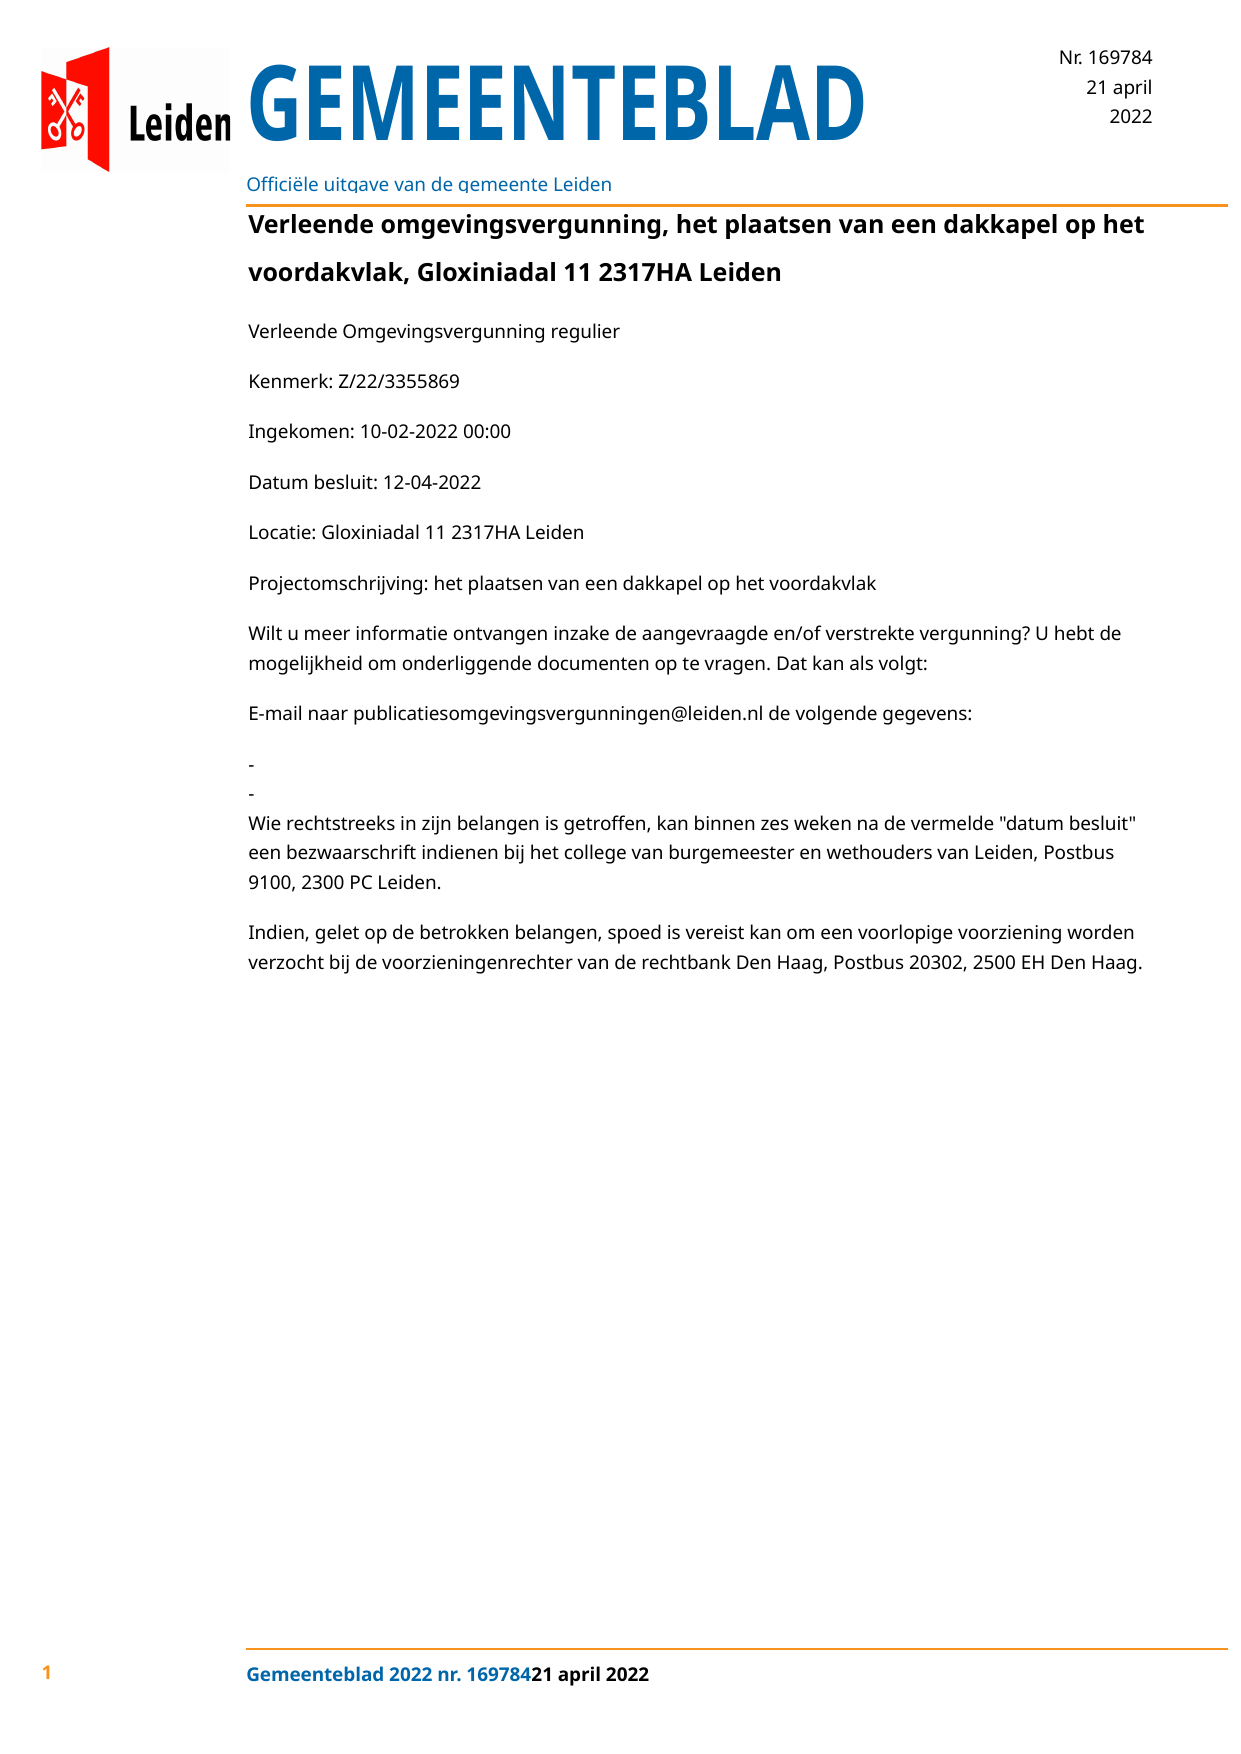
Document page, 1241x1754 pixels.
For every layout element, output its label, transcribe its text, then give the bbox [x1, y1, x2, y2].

text Locatie: Gloxiniadal 11 2317HA Leiden [248, 519, 1152, 545]
text Verleende Omgevingsvergunning regulier [248, 318, 1152, 344]
text Kenmerk: Z/22/3355869 [248, 368, 1152, 394]
picture [41, 47, 231, 172]
text Verleende omgevingsvergunning, het plaatsen van een dakkapel op het voordakvlak, Gloxiniadal 11 2317HA Leiden [248, 207, 1152, 288]
text Wie rechtstreeks in zijn belangen is getroffen, kan binnen zes weken na de vermelde "datum besluit" een bezwaarschrift indienen bij het college van burgemeester en wethouders van Leiden, Postbus 9100, 2300 PC Leiden. [248, 810, 1152, 895]
text Wilt u meer informatie ontvangen inzake de aangevraagde en/of verstrekte vergunning? U hebt de mogelijkheid om onderliggende documenten op te vragen. Dat kan als volgt: [248, 620, 1152, 676]
text E-mail naar publicatiesomgevingsvergunningen@leiden.nl de volgende gegevens: [248, 700, 1152, 726]
text Ingekomen: 10-02-2022 00:00 [248, 419, 1152, 444]
text Projectomschrijving: het plaatsen van een dakkapel op het voordakvlak [248, 570, 1152, 596]
text Datum besluit: 12-04-2022 [248, 469, 1152, 495]
text Indien, gelet op de betrokken belangen, spoed is vereist kan om een voorlopige voorziening worden verzocht bij de voorzieningenrechter van de rechtbank Den Haag, Postbus 20302, 2500 EH Den Haag. [248, 919, 1152, 975]
